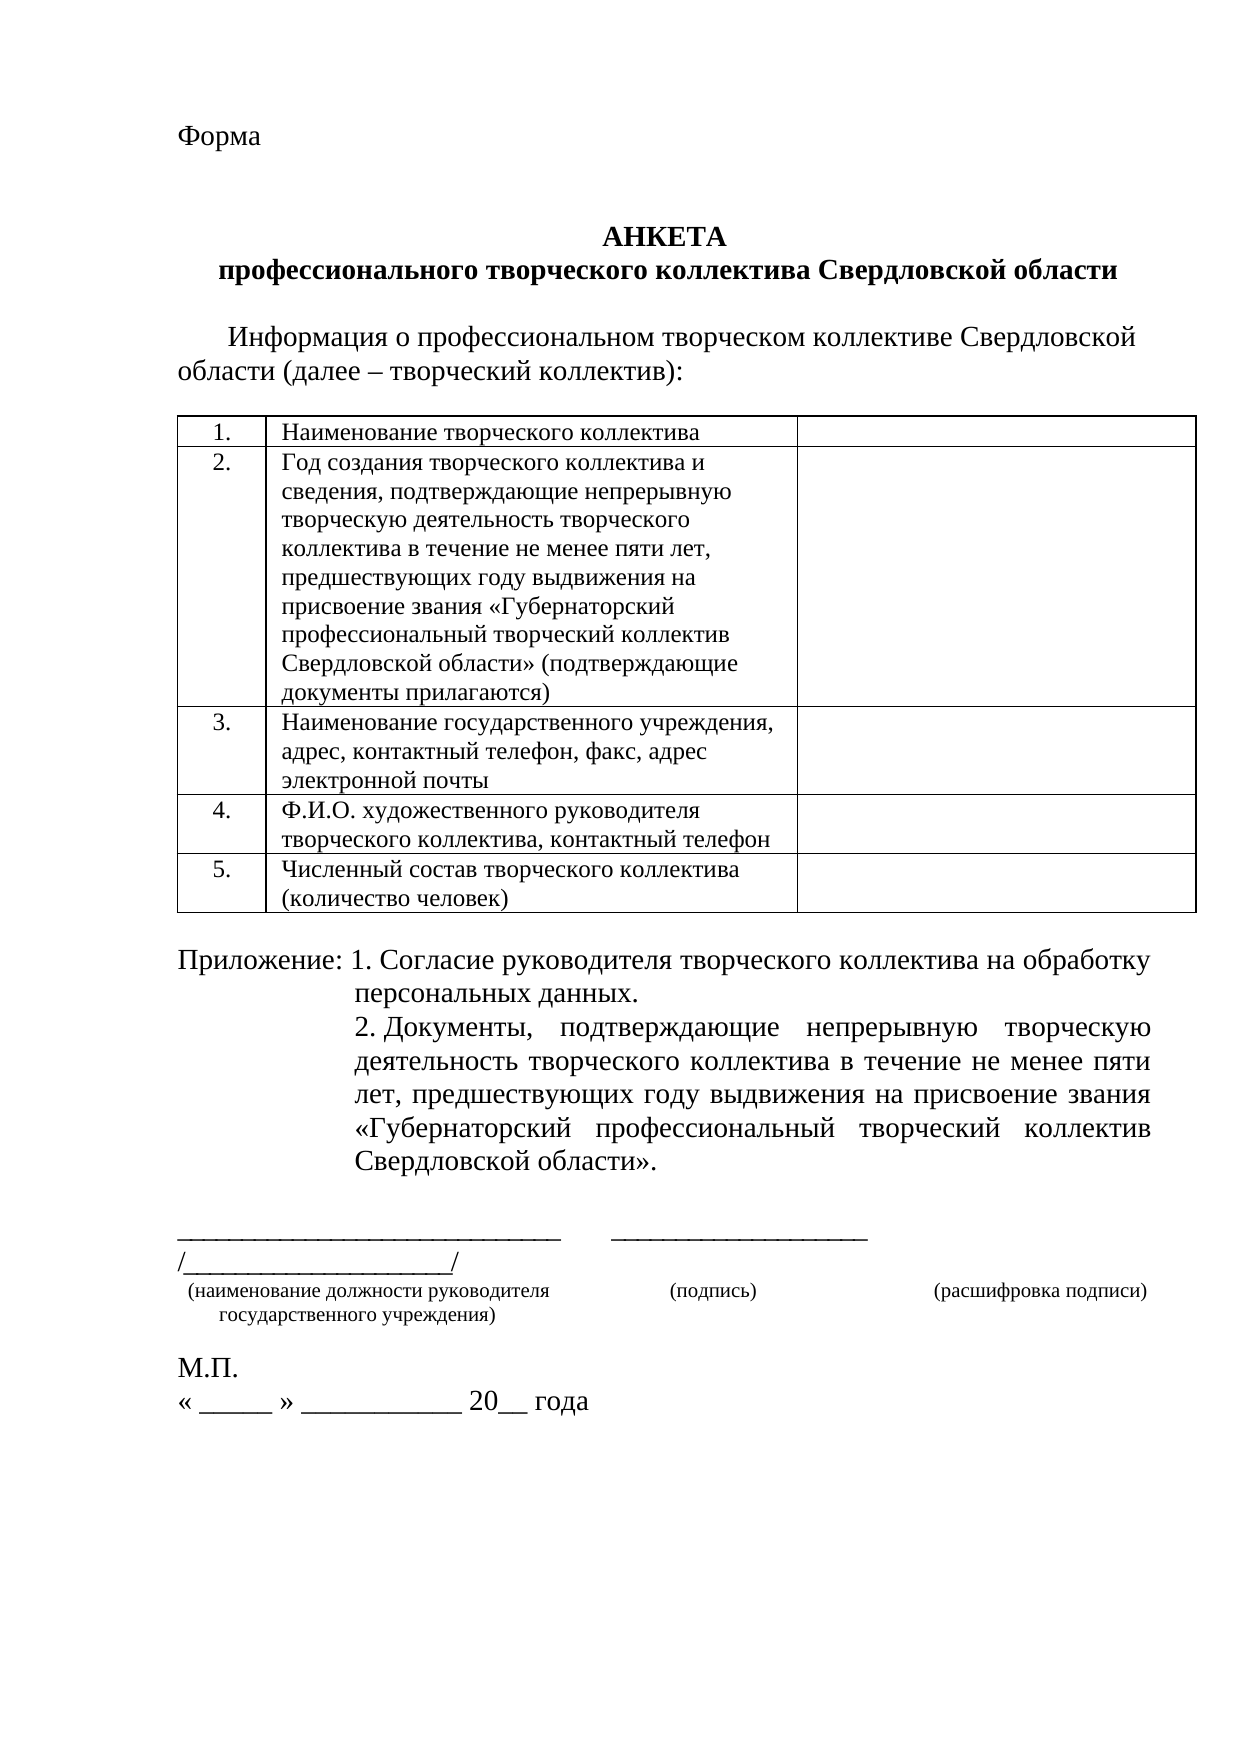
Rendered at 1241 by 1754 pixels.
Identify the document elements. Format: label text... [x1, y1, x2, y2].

table_cell Наименование государственного учреждения, адрес, контактный телефон, факс, адрес электронной почты [267, 707, 797, 794]
text Информация о профессиональном творческом коллективе Свердловской области (далее – творческий коллектив): [177, 319, 1152, 386]
text Приложение: 1. Согласие руководителя творческого коллектива на обработку персональных данных. [177, 942, 1152, 1009]
table_cell 5. [178, 854, 265, 912]
table_cell Ф.И.О. художественного руководителя творческого коллектива, контактный телефон [267, 795, 797, 853]
table_cell Год создания творческого коллектива и сведения, подтверждающие непрерывную творческую деятельность творческого коллектива в течение не менее пяти лет, предшествующих году выдвижения на присвоение звания «Губернаторский профессиональный творческий коллектив Свердловской области» (подтверждающие документы прилагаются) [267, 447, 797, 706]
table_cell [798, 417, 1195, 446]
text ______________________________ ____________________ /_____________________/ [177, 1177, 1152, 1277]
table_cell [798, 795, 1195, 853]
text « _____ » ___________ 20__ года [177, 1383, 1152, 1417]
table_cell [798, 707, 1195, 794]
table_header [177, 386, 266, 415]
table_header [798, 386, 1196, 415]
table_cell [798, 447, 1195, 706]
text Форма [177, 118, 1152, 152]
text АНКЕТА профессионального творческого коллектива Свердловской области [177, 219, 1152, 286]
table_cell [798, 854, 1195, 912]
table_cell 2. [178, 447, 265, 706]
text государственного учреждения) [177, 1302, 1152, 1326]
table_cell Численный состав творческого коллектива (количество человек) [267, 854, 797, 912]
table_header [266, 386, 797, 415]
text 2. Документы, подтверждающие непрерывную творческую деятельность творческого коллектива в течение не менее пяти лет, предшествующих году выдвижения на присвоение звания «Губернаторский профессиональный творческий коллектив Свердловской области». [354, 1009, 1152, 1177]
table_cell Наименование творческого коллектива [267, 417, 797, 446]
table_cell 1. [178, 417, 265, 446]
text (наименование должности руководителя (подпись) (расшифровка подписи) [177, 1277, 1152, 1302]
table_cell 4. [178, 795, 265, 853]
text М.П. [177, 1350, 1152, 1383]
table_cell 3. [178, 707, 265, 794]
